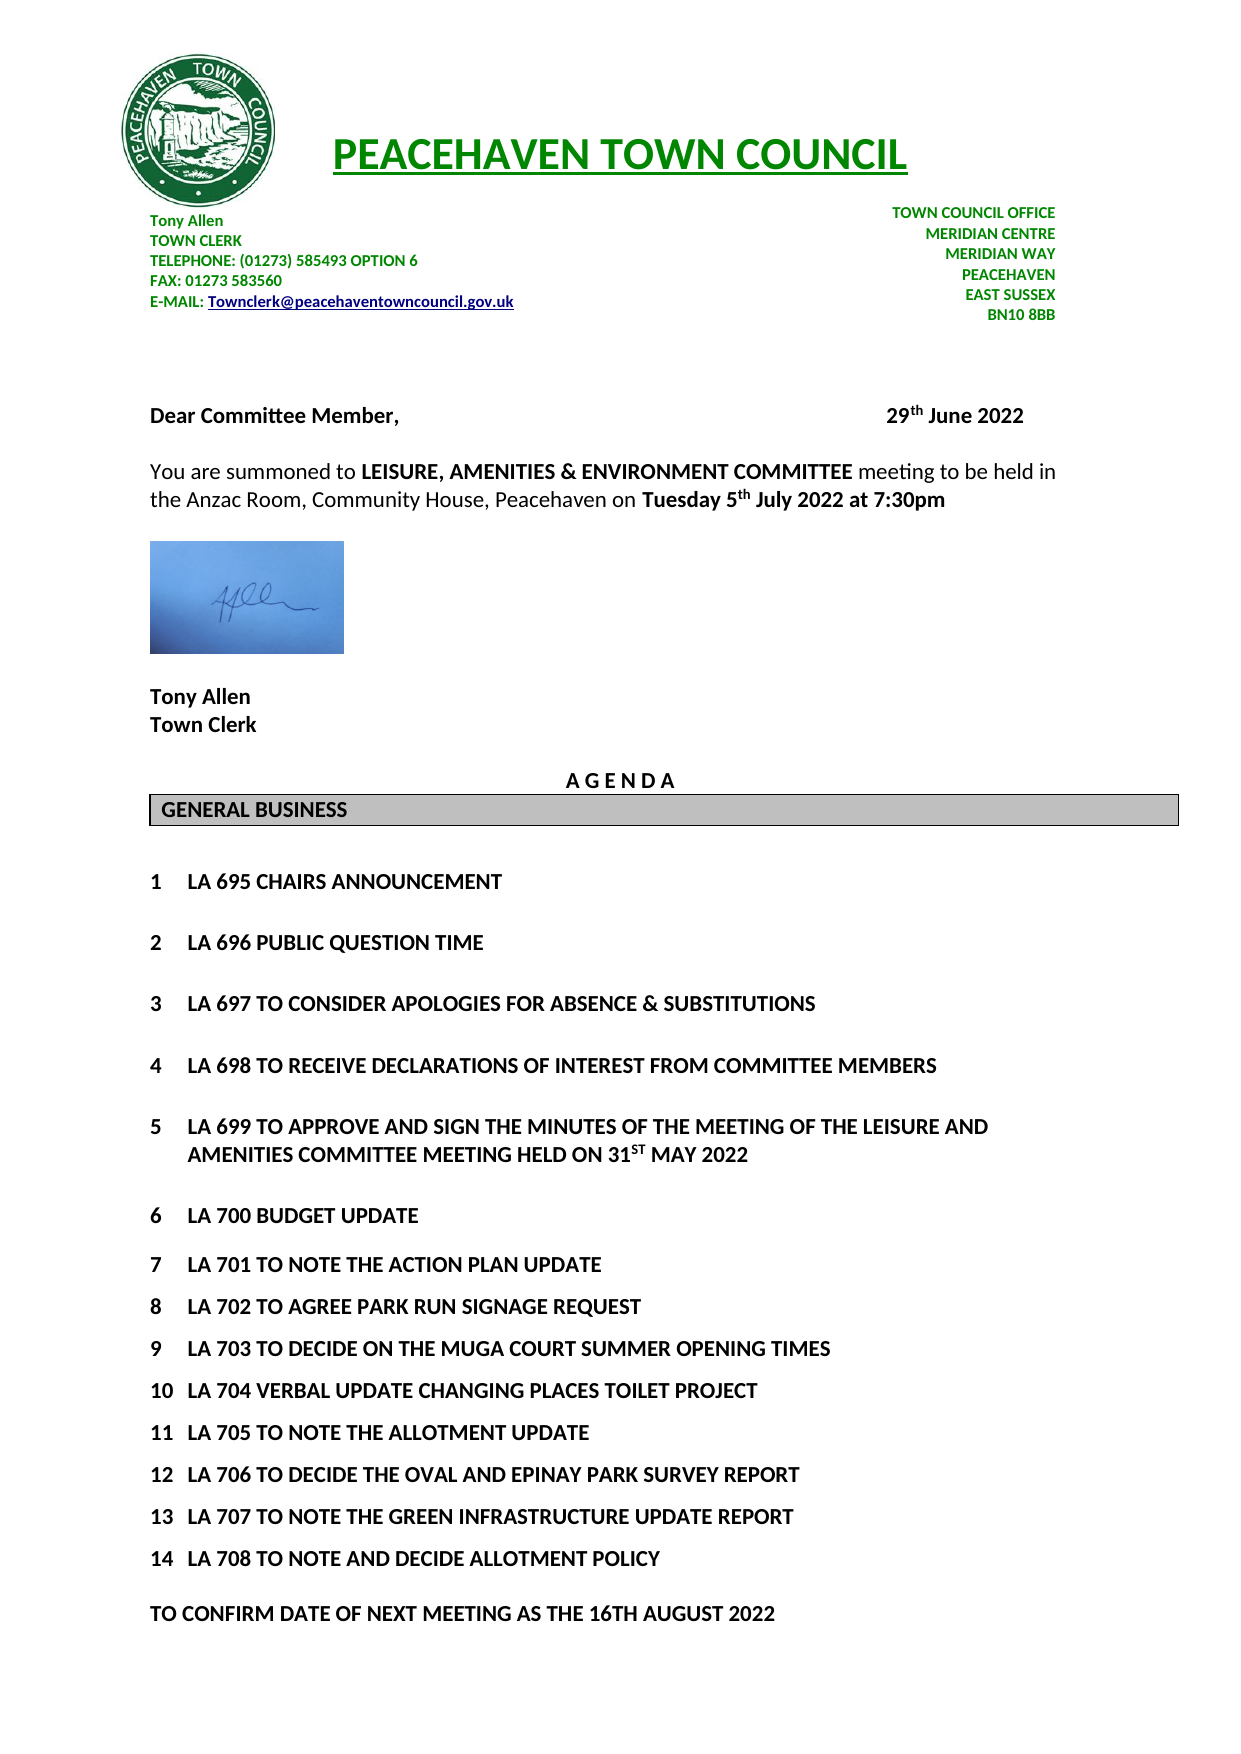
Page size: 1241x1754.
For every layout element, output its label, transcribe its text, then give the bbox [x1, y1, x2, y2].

text Dear Committee Member, 29th June 2022 [150, 401, 1025, 429]
list LA 700 BUDGET UPDATE [150, 1202, 1090, 1229]
list LA 704 VERBAL UPDATE CHANGING PLACES TOILET PROJECT [150, 1376, 1090, 1404]
list LA 707 TO NOTE THE GREEN INFRASTRUCTURE UPDATE REPORT [150, 1502, 1090, 1530]
text A G E N D A [150, 766, 1090, 794]
list LA 696 PUBLIC QUESTION TIME [150, 928, 1090, 956]
list LA 699 TO APPROVE AND SIGN THE MINUTES OF THE MEETING OF THE LEISURE AND AMENITIES COMMITTEE MEETING HELD ON 31ST MAY 2022 [150, 1112, 1090, 1168]
table_header GENERAL BUSINESS [151, 795, 1178, 825]
list LA 708 TO NOTE AND DECIDE ALLOTMENT POLICY [150, 1544, 1090, 1572]
list LA 706 TO DECIDE THE OVAL AND EPINAY PARK SURVEY REPORT [150, 1460, 1090, 1488]
list LA 697 TO CONSIDER APOLOGIES FOR ABSENCE & SUBSTITUTIONS [150, 989, 1090, 1017]
text Tony Allen [150, 682, 1090, 710]
list LA 695 CHAIRS ANNOUNCEMENT [150, 867, 1090, 895]
list LA 701 TO NOTE THE ACTION PLAN UPDATE [150, 1250, 1090, 1278]
text You are summoned to LEISURE, AMENITIES & ENVIRONMENT COMMITTEE meeting to be held in the Anzac Room, Community House, Peacehaven on Tuesday 5th July 2022 at 7:30pm [150, 457, 1090, 513]
list LA 703 TO DECIDE ON THE MUGA COURT SUMMER OPENING TIMES [150, 1334, 1090, 1362]
list LA 705 TO NOTE THE ALLOTMENT UPDATE [150, 1418, 1090, 1446]
list LA 702 TO AGREE PARK RUN SIGNAGE REQUEST [150, 1292, 1090, 1320]
text TO CONFIRM DATE OF NEXT MEETING AS THE 16TH AUGUST 2022 [150, 1599, 1090, 1627]
list LA 698 TO RECEIVE DECLARATIONS OF INTEREST FROM COMMITTEE MEMBERS [150, 1051, 1090, 1079]
text Town Clerk [150, 710, 1090, 738]
